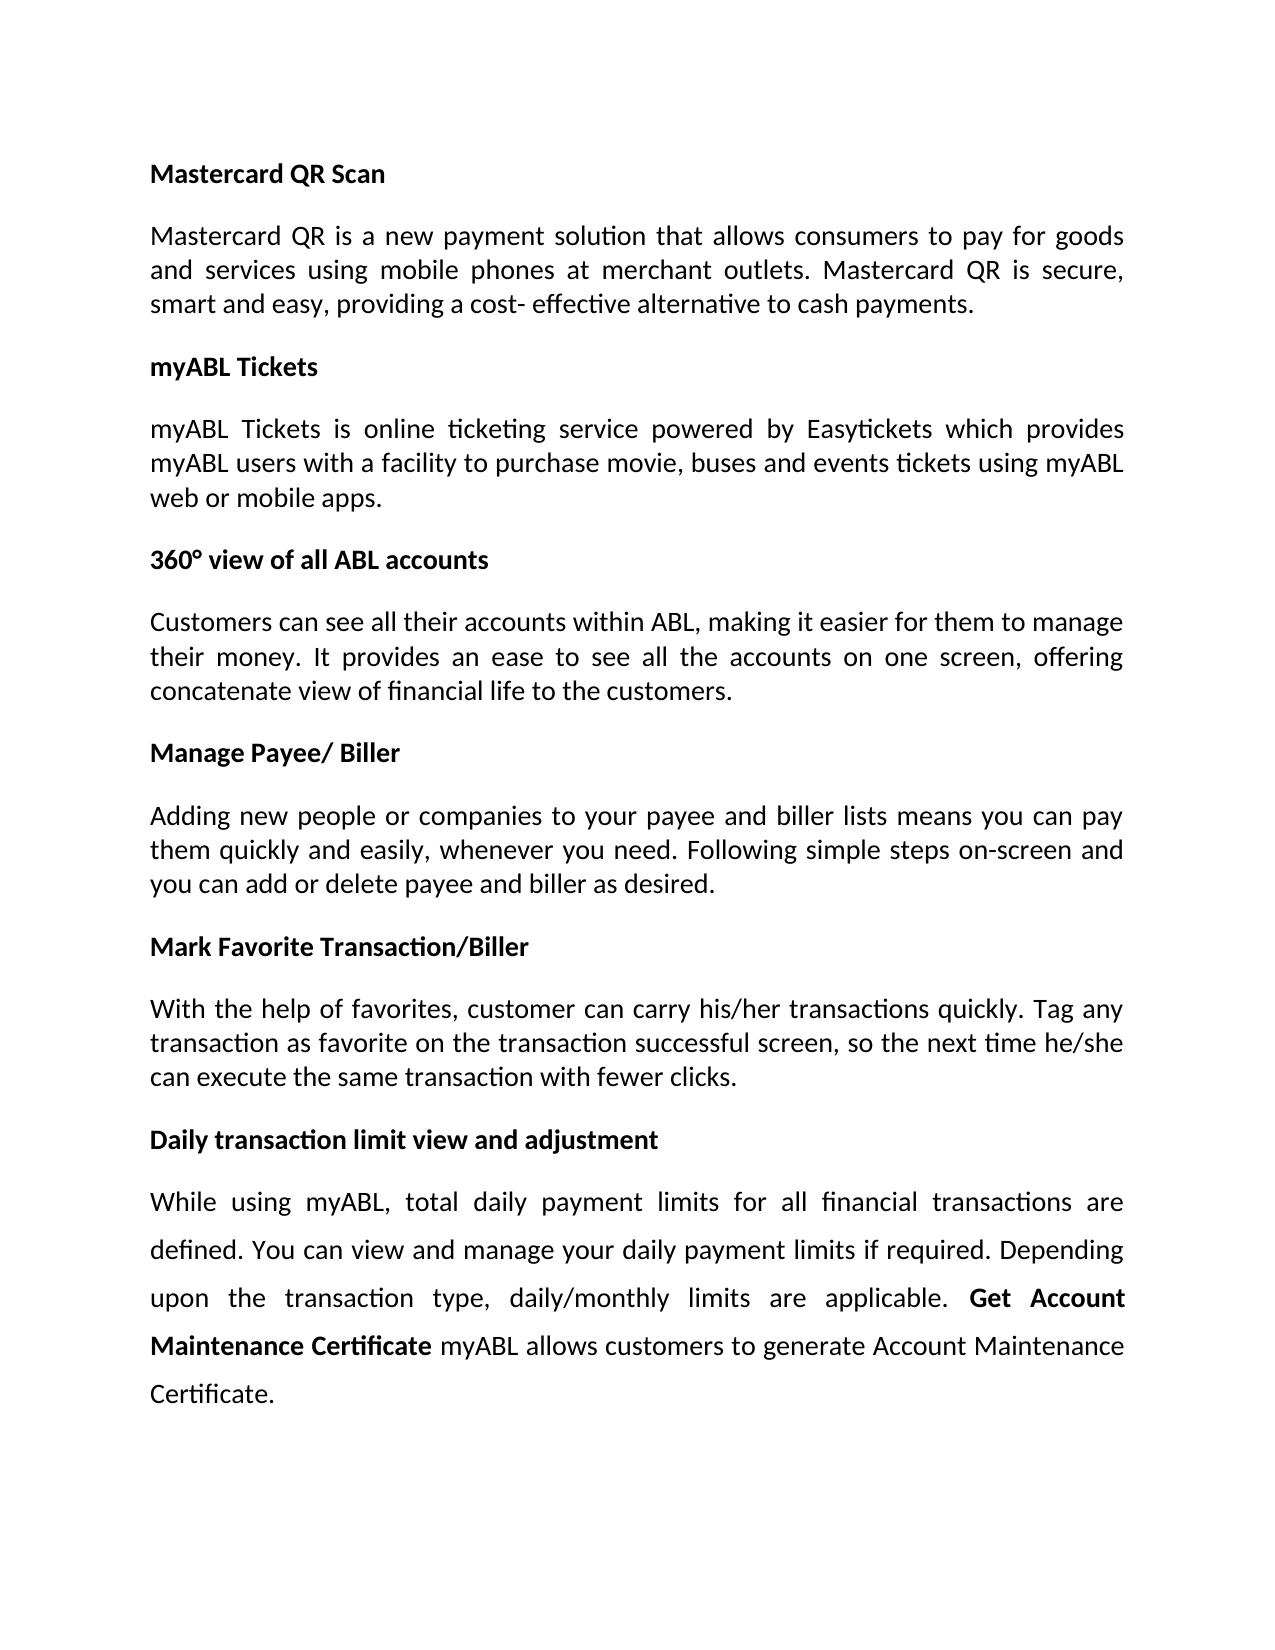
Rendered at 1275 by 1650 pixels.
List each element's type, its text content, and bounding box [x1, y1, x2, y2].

subtitle 360° view of all ABL accounts [149, 542, 1126, 577]
subtitle myABL Tickets [149, 349, 1126, 383]
subtitle Mastercard QR Scan [149, 156, 1126, 190]
subtitle Daily transaction limit view and adjustment [149, 1122, 1126, 1156]
text With the help of favorites, customer can carry his/her transactions quickly. Tag any transaction as favorite on the transaction successful screen, so the next time he/she can execute the same transaction with fewer clicks. [150, 991, 1126, 1094]
subtitle Mark Favorite Transaction/Biller [149, 929, 1126, 963]
text While using myABL, total daily payment limits for all financial transactions are defined. You can view and manage your daily payment limits if required. Depending upon the transaction type, daily/monthly limits are applicable. Get Account Maintenance Certificate myABL allows customers to generate Account Maintenance Certificate. [150, 1184, 1126, 1411]
text Mastercard QR is a new payment solution that allows consumers to pay for goods and services using mobile phones at merchant outlets. Mastercard QR is secure, smart and easy, providing a cost- effective alternative to cash payments. [150, 218, 1126, 321]
text Adding new people or companies to your payee and biller lists means you can pay them quickly and easily, whenever you need. Following simple steps on-screen and you can add or delete payee and biller as desired. [150, 797, 1126, 901]
text myABL Tickets is online ticketing service powered by Easytickets which provides myABL users with a facility to purchase movie, buses and events tickets using myABL web or mobile apps. [150, 411, 1126, 514]
subtitle Manage Payee/ Biller [149, 735, 1126, 770]
text Customers can see all their accounts within ABL, making it easier for them to manage their money. It provides an ease to see all the accounts on one screen, offering concatenate view of financial life to the customers. [150, 604, 1126, 707]
